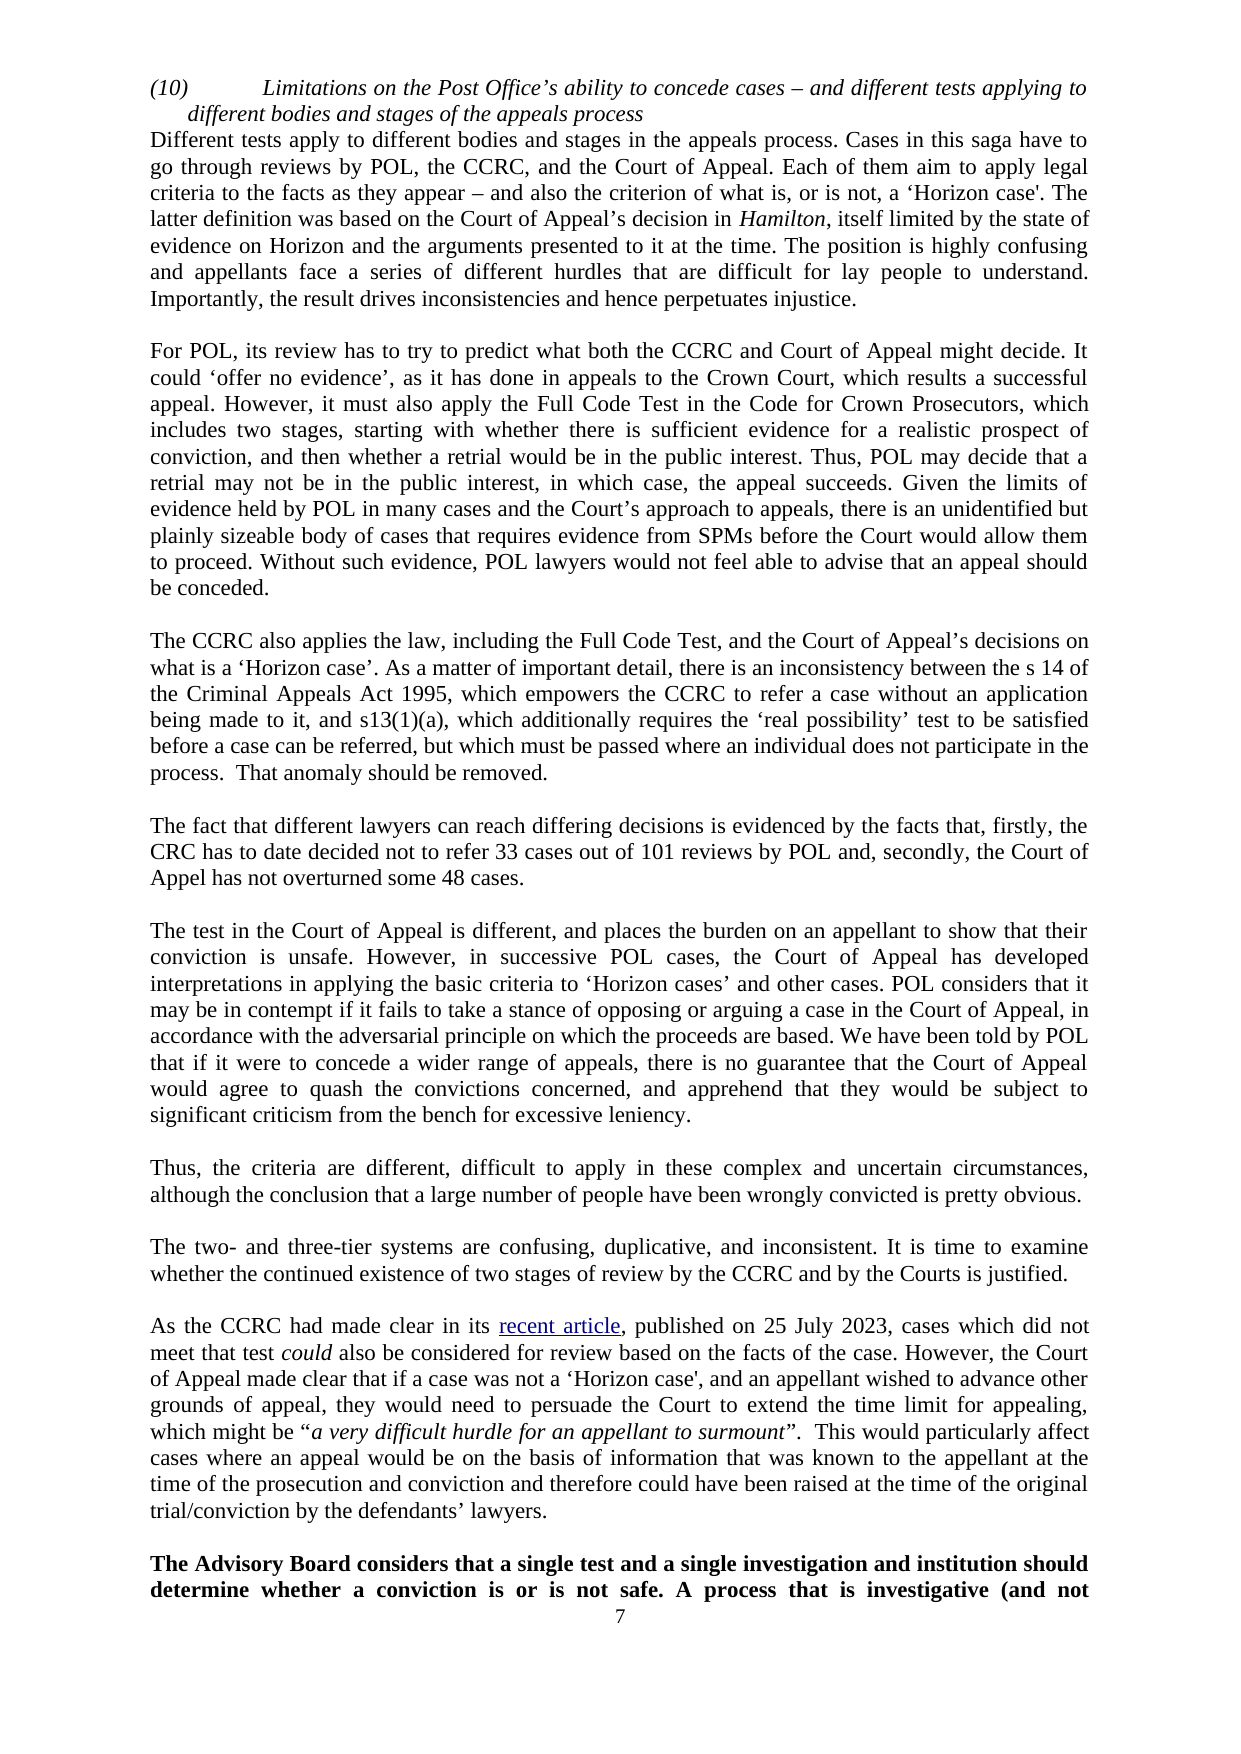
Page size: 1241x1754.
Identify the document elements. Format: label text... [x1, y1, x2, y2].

text The test in the Court of Appeal is different, and places the burden on an appellant to show that their conviction is unsafe. However, in successive POL cases, the Court of Appeal has developed interpretations in applying the basic criteria to ‘Horizon cases’ and other cases. POL considers that it may be in contempt if it fails to take a stance of opposing or arguing a case in the Court of Appeal, in accordance with the adversarial principle on which the proceeds are based. We have been told by POL that if it were to concede a wider range of appeals, there is no guarantee that the Court of Appeal would agree to quash the convictions concerned, and apprehend that they would be subject to significant criticism from the bench for excessive leniency. [150, 917, 1090, 1128]
text The fact that different lawyers can reach differing decisions is evidenced by the facts that, firstly, the CRC has to date decided not to refer 33 cases out of 101 reviews by POL and, secondly, the Court of Appel has not overturned some 48 cases. [150, 812, 1090, 891]
text The two- and three-tier systems are confusing, duplicative, and inconsistent. It is time to examine whether the continued existence of two stages of review by the CCRC and by the Courts is justified. [150, 1233, 1090, 1286]
text For POL, its review has to try to predict what both the CCRC and Court of Appeal might decide. It could ‘offer no evidence’, as it has done in appeals to the Crown Court, which results a successful appeal. However, it must also apply the Full Code Test in the Code for Crown Prosecutors, which includes two stages, starting with whether there is sufficient evidence for a realistic prospect of conviction, and then whether a retrial would be in the public interest. Thus, POL may decide that a retrial may not be in the public interest, in which case, the appeal succeeds. Given the limits of evidence held by POL in many cases and the Court’s approach to appeals, there is an unidentified but plainly sizeable body of cases that requires evidence from SPMs before the Court would allow them to proceed. Without such evidence, POL lawyers would not feel able to advise that an appeal should be conceded. [150, 337, 1090, 601]
text The Advisory Board considers that a single test and a single investigation and institution should determine whether a conviction is or is not safe. A process that is investigative (and not [150, 1549, 1090, 1602]
text The CCRC also applies the law, including the Full Code Test, and the Court of Appeal’s decisions on what is a ‘Horizon case’. As a matter of important detail, there is an inconsistency between the s 14 of the Criminal Appeals Act 1995, which empowers the CCRC to refer a case without an application being made to it, and s13(1)(a), which additionally requires the ‘real possibility’ test to be satisfied before a case can be referred, but which must be passed where an individual does not participate in the process. That anomaly should be removed. [150, 627, 1090, 785]
list Limitations on the Post Office’s ability to concede cases – and different tests applying to different bodies and stages of the appeals process [150, 74, 1090, 126]
text Thus, the criteria are different, difficult to apply in these complex and uncertain circumstances, although the conclusion that a large number of people have been wrongly convicted is pretty obvious. [150, 1154, 1090, 1207]
text Different tests apply to different bodies and stages in the appeals process. Cases in this saga have to go through reviews by POL, the CCRC, and the Court of Appeal. Each of them aim to apply legal criteria to the facts as they appear – and also the criterion of what is, or is not, a ‘Horizon case'. The latter definition was based on the Court of Appeal’s decision in Hamilton, itself limited by the state of evidence on Horizon and the arguments presented to it at the time. The position is highly confusing and appellants face a series of different hurdles that are difficult for lay people to understand. Importantly, the result drives inconsistencies and hence perpetuates injustice. [150, 126, 1090, 311]
text As the CCRC had made clear in its recent article, published on 25 July 2023, cases which did not meet that test could also be considered for review based on the facts of the case. However, the Court of Appeal made clear that if a case was not a ‘Horizon case', and an appellant wished to advance other grounds of appeal, they would need to persuade the Court to extend the time limit for appealing, which might be “a very difficult hurdle for an appellant to surmount”. This would particularly affect cases where an appeal would be on the basis of information that was known to the appellant at the time of the prosecution and conviction and therefore could have been raised at the time of the original trial/conviction by the defendants’ lawyers. [150, 1312, 1090, 1523]
